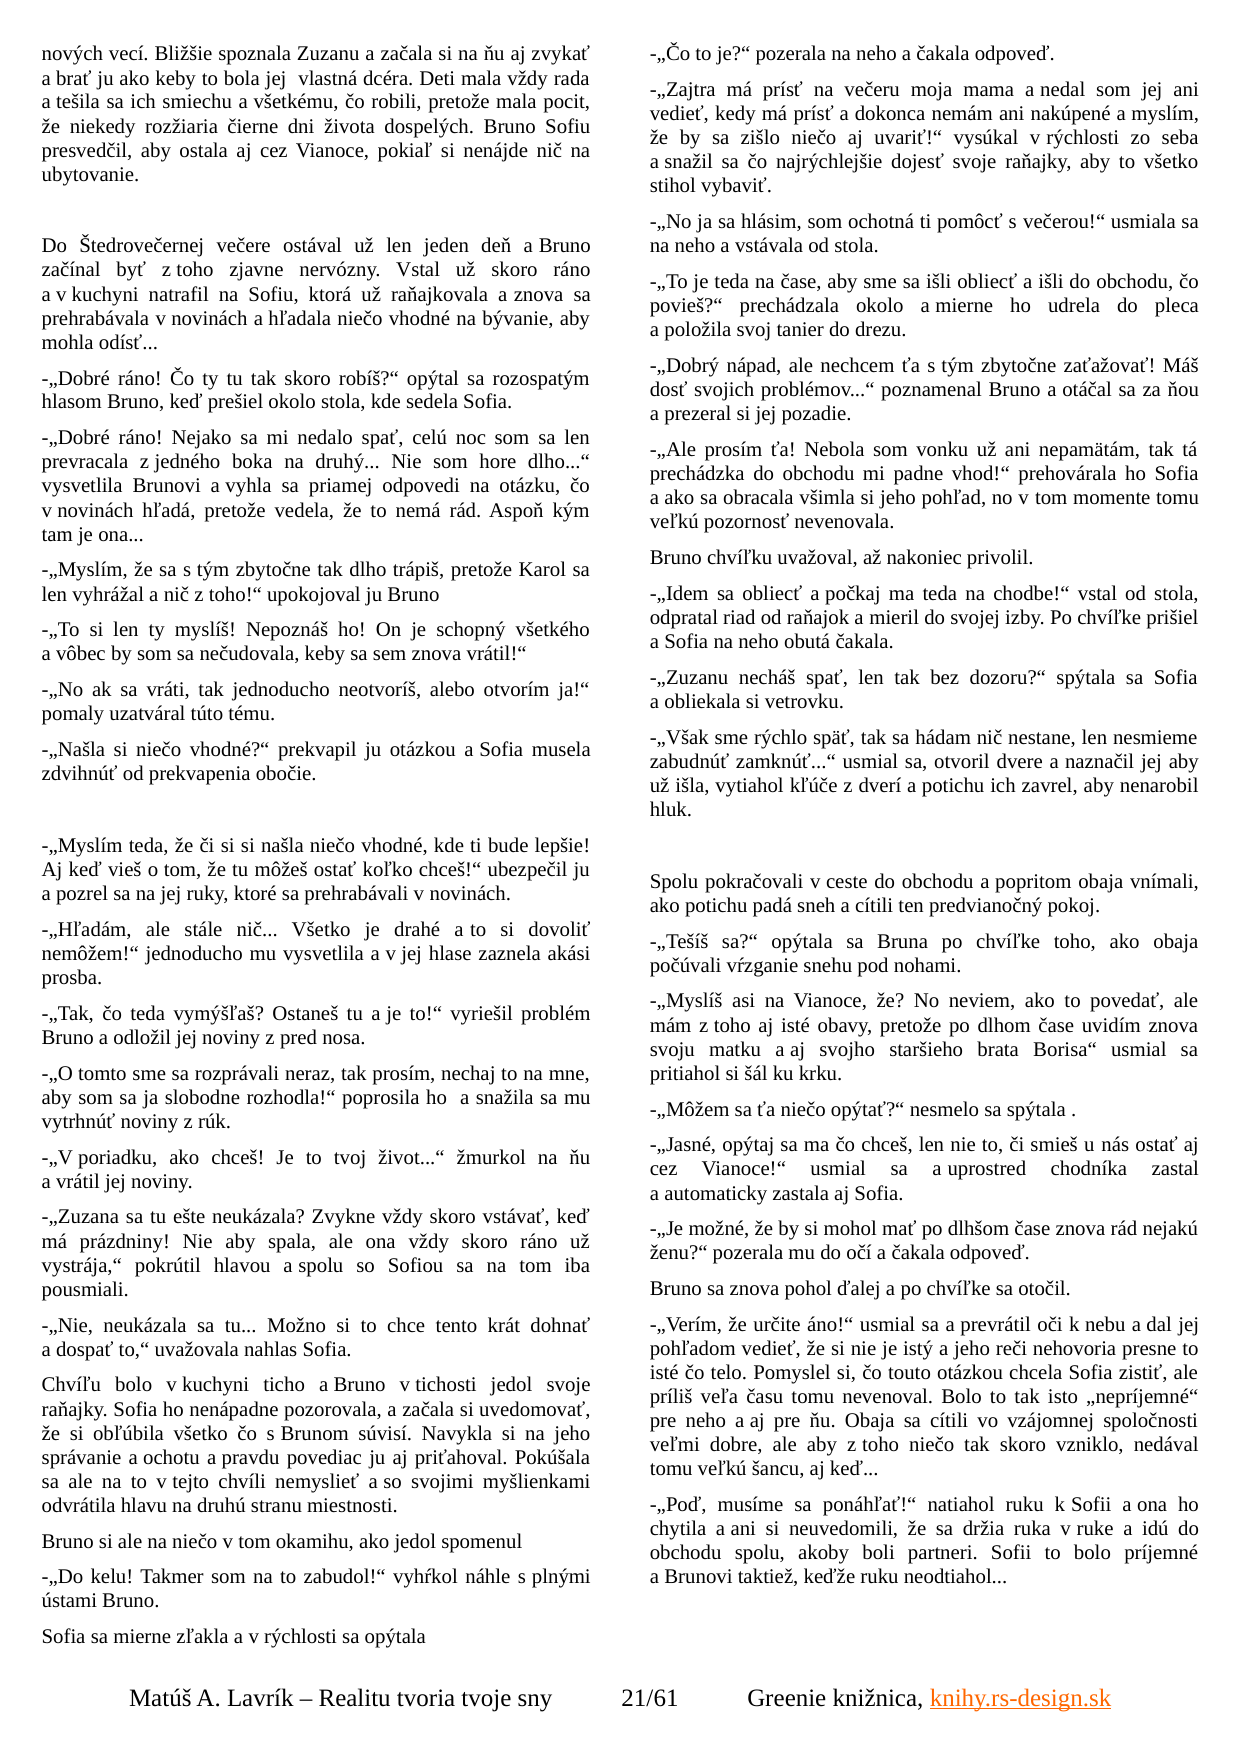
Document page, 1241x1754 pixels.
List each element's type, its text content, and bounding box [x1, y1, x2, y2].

text -„Jasné, opýtaj sa ma čo chceš, len nie to, či smieš u nás ostať aj cez Vianoce!“ usmial sa a uprostred chodníka zastal a automaticky zastala aj Sofia. [649, 1132, 1199, 1204]
text -„No ja sa hlásim, som ochotná ti pomôcť s večerou!“ usmiala sa na neho a vstávala od stola. [649, 209, 1199, 257]
text -„Dobré ráno! Čo ty tu tak skoro robíš?“ opýtal sa rozospatým hlasom Bruno, keď prešiel okolo stola, kde sedela Sofia. [41, 365, 591, 413]
text -„Idem sa obliecť a počkaj ma teda na chodbe!“ vstal od stola, odpratal riad od raňajok a mieril do svojej izby. Po chvíľke prišiel a Sofia na neho obutá čakala. [649, 581, 1199, 653]
text -„Poď, musíme sa ponáhľať!“ natiahol ruku k Sofii a ona ho chytila a ani si neuvedomili, že sa držia ruka v ruke a idú do obchodu spolu, akoby boli partneri. Sofii to bolo príjemné a Brunovi taktiež, keďže ruku neodtiahol... [649, 1492, 1199, 1588]
text -„Tešíš sa?“ opýtala sa Bruna po chvíľke toho, ako obaja počúvali vŕzganie snehu pod nohami. [649, 928, 1199, 977]
text Do Štedrovečernej večere ostával už len jeden deň a Bruno začínal byť z toho zjavne nervózny. Vstal už skoro ráno a v kuchyni natrafil na Sofiu, ktorá už raňajkovala a znova sa prehrabávala v novinách a hľadala niečo vhodné na bývanie, aby mohla odísť... [41, 233, 591, 354]
text -„Zuzana sa tu ešte neukázala? Zvykne vždy skoro vstávať, keď má prázdniny! Nie aby spala, ale ona vždy skoro ráno už vystrája,“ pokrútil hlavou a spolu so Sofiou sa na tom iba pousmiali. [41, 1204, 591, 1301]
text nových vecí. Bližšie spoznala Zuzanu a začala si na ňu aj zvykať a brať ju ako keby to bola jej vlastná dcéra. Deti mala vždy rada a tešila sa ich smiechu a všetkému, čo robili, pretože mala pocit, že niekedy rozžiaria čierne dni života dospelých. Bruno Sofiu presvedčil, aby ostala aj cez Vianoce, pokiaľ si nenájde nič na ubytovanie. [41, 41, 591, 186]
text Spolu pokračovali v ceste do obchodu a popritom obaja vnímali, ako potichu padá sneh a cítili ten predvianočný pokoj. [649, 869, 1199, 917]
text -„Do kelu! Takmer som na to zabudol!“ vyhŕkol náhle s plnými ústami Bruno. [41, 1564, 591, 1612]
text -„V poriadku, ako chceš! Je to tvoj život...“ žmurkol na ňu a vrátil jej noviny. [41, 1144, 591, 1193]
text -„Zajtra má prísť na večeru moja mama a nedal som jej ani vedieť, kedy má prísť a dokonca nemám ani nakúpené a myslím, že by sa zišlo niečo aj uvariť!“ vysúkal v rýchlosti zo seba a snažil sa čo najrýchlejšie dojesť svoje raňajky, aby to všetko stihol vybaviť. [649, 77, 1199, 197]
text -„Čo to je?“ pozerala na neho a čakala odpoveď. [649, 41, 1199, 65]
text -„Však sme rýchlo späť, tak sa hádam nič nestane, len nesmieme zabudnúť zamknúť...“ usmial sa, otvoril dvere a naznačil jej aby už išla, vytiahol kľúče z dverí a potichu ich zavrel, aby nenarobil hluk. [649, 725, 1199, 821]
text -„Dobré ráno! Nejako sa mi nedalo spať, celú noc som sa len prevracala z jedného boka na druhý... Nie som hore dlho...“ vysvetlila Brunovi a vyhla sa priamej odpovedi na otázku, čo v novinách hľadá, pretože vedela, že to nemá rád. Aspoň kým tam je ona... [41, 425, 591, 546]
text Bruno chvíľku uvažoval, až nakoniec privolil. [649, 545, 1199, 569]
text Sofia sa mierne zľakla a v rýchlosti sa opýtala [41, 1624, 591, 1648]
text -„Hľadám, ale stále nič... Všetko je drahé a to si dovoliť nemôžem!“ jednoducho mu vysvetlila a v jej hlase zaznela akási prosba. [41, 917, 591, 989]
text -„To je teda na čase, aby sme sa išli obliecť a išli do obchodu, čo povieš?“ prechádzala okolo a mierne ho udrela do pleca a položila svoj tanier do drezu. [649, 269, 1199, 341]
text -„To si len ty myslíš! Nepoznáš ho! On je schopný všetkého a vôbec by som sa nečudovala, keby sa sem znova vrátil!“ [41, 617, 591, 665]
text -„Nie, neukázala sa tu... Možno si to chce tento krát dohnať a dospať to,“ uvažovala nahlas Sofia. [41, 1312, 591, 1361]
text Bruno sa znova pohol ďalej a po chvíľke sa otočil. [649, 1276, 1199, 1300]
text -„Dobrý nápad, ale nechcem ťa s tým zbytočne zaťažovať! Máš dosť svojich problémov...“ poznamenal Bruno a otáčal sa za ňou a prezeral si jej pozadie. [649, 353, 1199, 425]
text -„Ale prosím ťa! Nebola som vonku už ani nepamätám, tak tá prechádzka do obchodu mi padne vhod!“ prehovárala ho Sofia a ako sa obracala všimla si jeho pohľad, no v tom momente tomu veľkú pozornosť nevenovala. [649, 437, 1199, 533]
text -„Verím, že určite áno!“ usmial sa a prevrátil oči k nebu a dal jej pohľadom vedieť, že si nie je istý a jeho reči nehovoria presne to isté čo telo. Pomyslel si, čo touto otázkou chcela Sofia zistiť, ale príliš veľa času tomu nevenoval. Bolo to tak isto „nepríjemné“ pre neho a aj pre ňu. Obaja sa cítili vo vzájomnej spoločnosti veľmi dobre, ale aby z toho niečo tak skoro vzniklo, nedával tomu veľkú šancu, aj keď... [649, 1312, 1199, 1480]
text -„Môžem sa ťa niečo opýtať?“ nesmelo sa spýtala . [649, 1096, 1199, 1121]
text Chvíľu bolo v kuchyni ticho a Bruno v tichosti jedol svoje raňajky. Sofia ho nenápadne pozorovala, a začala si uvedomovať, že si obľúbila všetko čo s Brunom súvisí. Navykla si na jeho správanie a ochotu a pravdu povediac ju aj priťahoval. Pokúšala sa ale na to v tejto chvíli nemyslieť a so svojimi myšlienkami odvrátila hlavu na druhú stranu miestnosti. [41, 1372, 591, 1517]
text -„Je možné, že by si mohol mať po dlhšom čase znova rád nejakú ženu?“ pozerala mu do očí a čakala odpoveď. [649, 1216, 1199, 1264]
text -„Myslím teda, že či si si našla niečo vhodné, kde ti bude lepšie! Aj keď vieš o tom, že tu môžeš ostať koľko chceš!“ ubezpečil ju a pozrel sa na jej ruky, ktoré sa prehrabávali v novinách. [41, 833, 591, 905]
text -„No ak sa vráti, tak jednoducho neotvoríš, alebo otvorím ja!“ pomaly uzatváral túto tému. [41, 677, 591, 725]
text -„Zuzanu necháš spať, len tak bez dozoru?“ spýtala sa Sofia a obliekala si vetrovku. [649, 665, 1199, 713]
text Bruno si ale na niečo v tom okamihu, ako jedol spomenul [41, 1528, 591, 1553]
text -„Myslíš asi na Vianoce, že? No neviem, ako to povedať, ale mám z toho aj isté obavy, pretože po dlhom čase uvidím znova svoju matku a aj svojho staršieho brata Borisa“ usmial sa pritiahol si šál ku krku. [649, 988, 1199, 1085]
text -„Našla si niečo vhodné?“ prekvapil ju otázkou a Sofia musela zdvihnúť od prekvapenia obočie. [41, 737, 591, 785]
text -„O tomto sme sa rozprávali neraz, tak prosím, nechaj to na mne, aby som sa ja slobodne rozhodla!“ poprosila ho a snažila sa mu vytrhnúť noviny z rúk. [41, 1061, 591, 1133]
text -„Myslím, že sa s tým zbytočne tak dlho trápiš, pretože Karol sa len vyhrážal a nič z toho!“ upokojoval ju Bruno [41, 557, 591, 606]
text -„Tak, čo teda vymýšľaš? Ostaneš tu a je to!“ vyriešil problém Bruno a odložil jej noviny z pred nosa. [41, 1001, 591, 1049]
